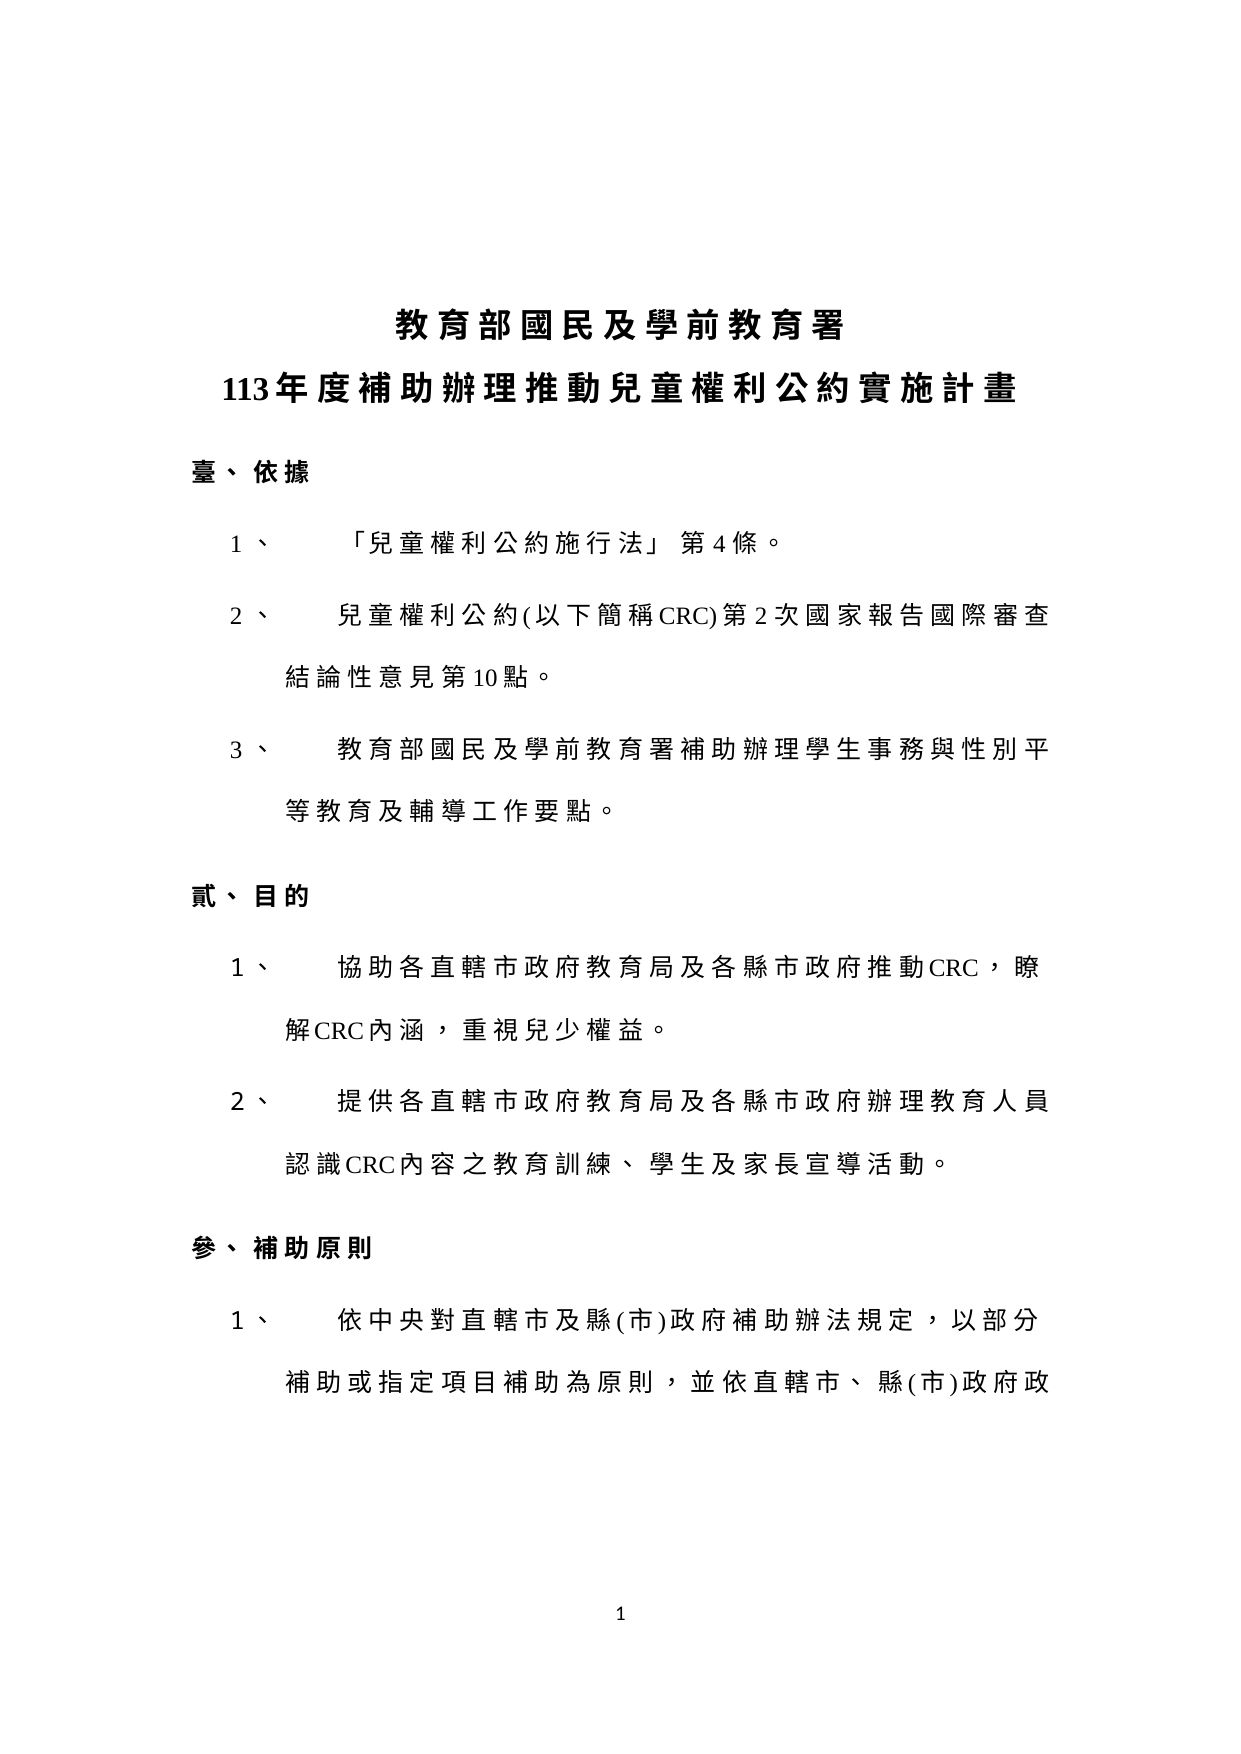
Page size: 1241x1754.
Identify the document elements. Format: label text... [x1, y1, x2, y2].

text 113年度補助辦理推動兒童權利公約實施計畫 [188, 344, 1052, 407]
list 提供各直轄市政府教育局及各縣市政府辦理教育人員認識CRC內容之教育訓練、學生及家長宣導活動。 [225, 1058, 1052, 1183]
text 參、補助原則 [188, 1205, 1052, 1268]
list 協助各直轄市政府教育局及各縣市政府推動CRC，瞭解CRC內涵，重視兒少權益。 [225, 924, 1052, 1049]
text 教育部國民及學前教育署 [188, 282, 1052, 344]
list 兒童權利公約(以下簡稱CRC)第2次國家報告國際審查結論性意見第10點。 [225, 572, 1052, 697]
list 依中央對直轄市及縣(市)政府補助辦法規定，以部分補助或指定項目補助為原則，並依直轄市、縣(市)政府政 [225, 1277, 1052, 1402]
text 臺、依據 [188, 429, 1052, 491]
list 「兒童權利公約施行法」第4條。 [225, 500, 1052, 563]
list 教育部國民及學前教育署補助辦理學生事務與性別平等教育及輔導工作要點。 [225, 706, 1052, 831]
text 貳、目的 [188, 853, 1052, 915]
